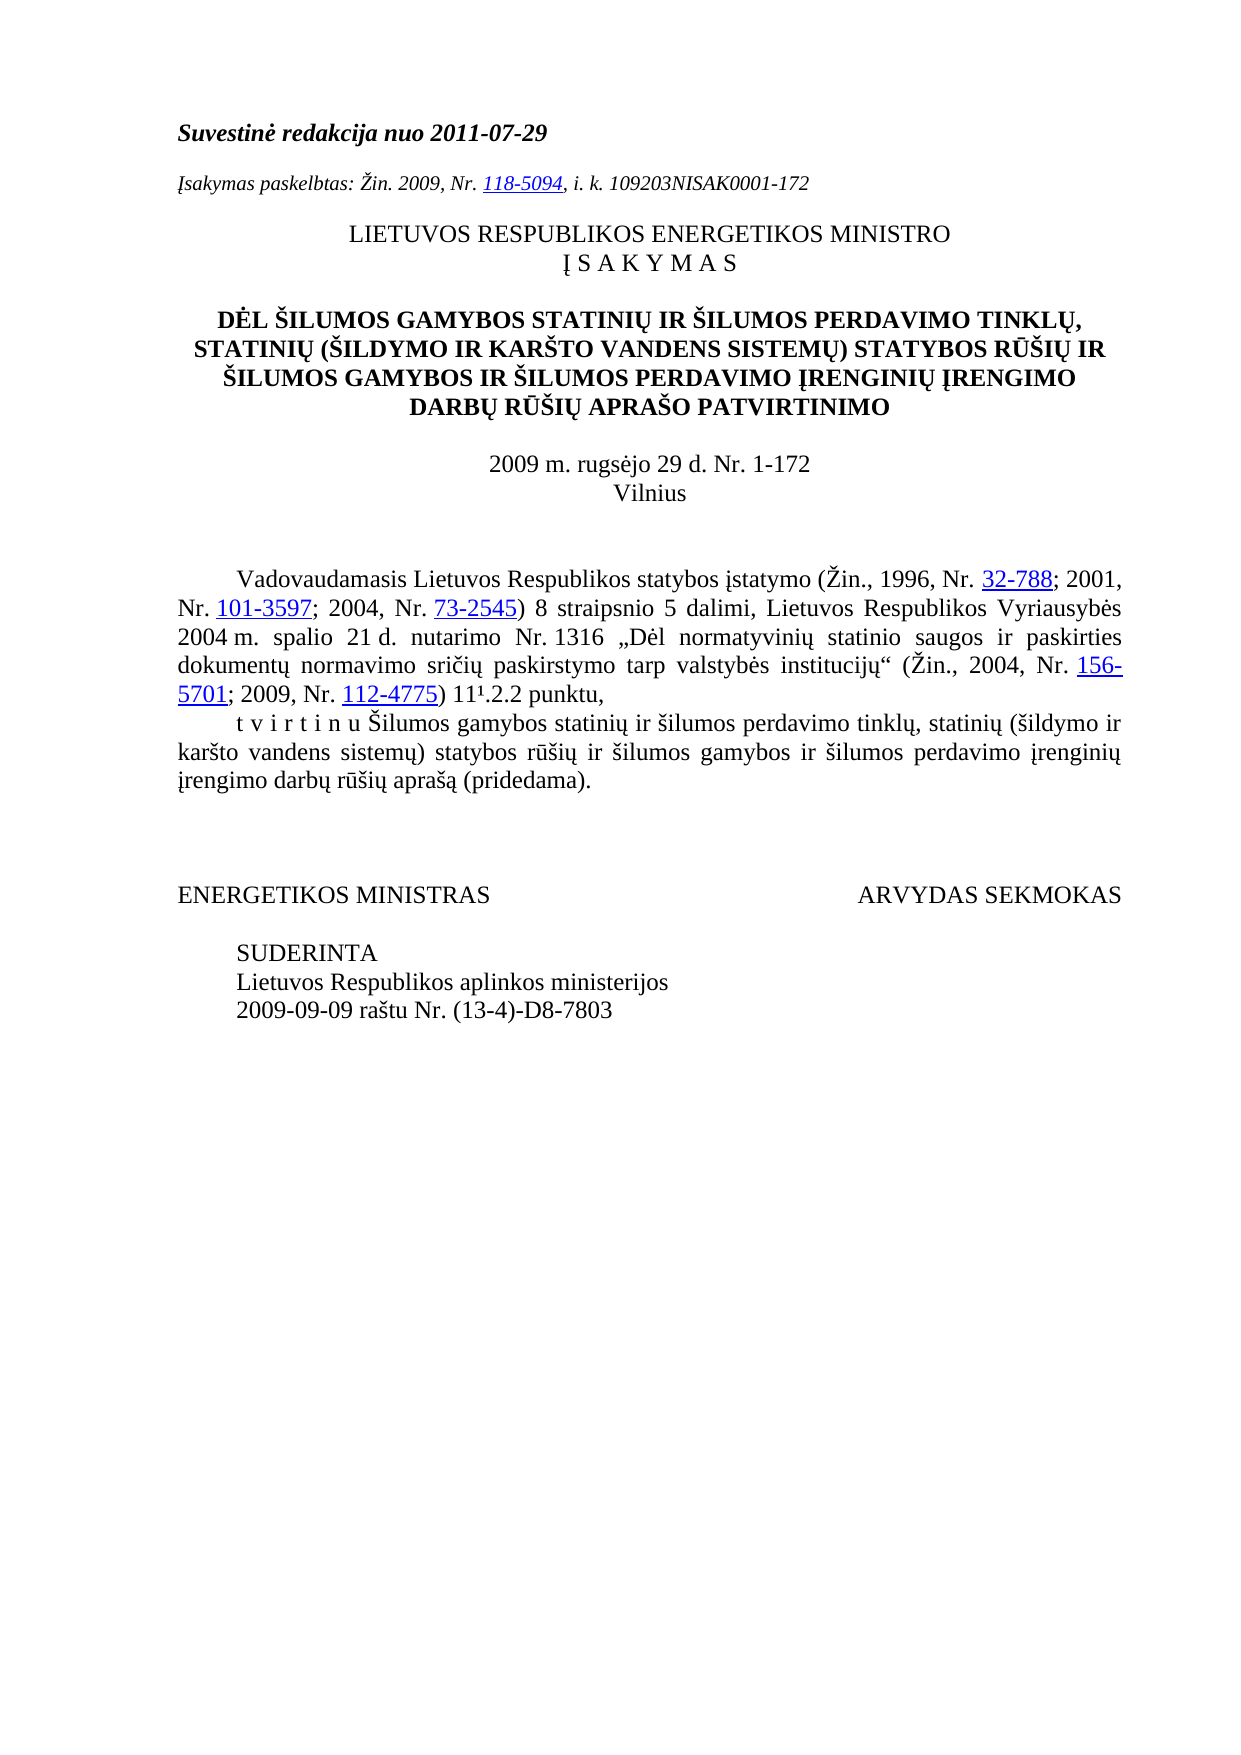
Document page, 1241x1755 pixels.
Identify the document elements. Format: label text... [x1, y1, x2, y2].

text Vilnius [177, 478, 1122, 507]
text 2009 m. rugsėjo 29 d. Nr. 1-172 [177, 449, 1122, 478]
text Energetikos ministras Arvydas Sekmokas [177, 880, 1122, 909]
text Suvestinė redakcija nuo 2011-07-29 [177, 118, 1122, 147]
text į s a k y m a s [177, 248, 1122, 277]
text 2009-09-09 raštu Nr. (13-4)-D8-7803 [177, 995, 1122, 1024]
text LIETUVOS RESPUBLIKOS Energetikos MINISTRO [177, 219, 1122, 248]
text SUDERINTA [177, 938, 1122, 967]
text t v i r t i n u Šilumos gamybos statinių ir šilumos perdavimo tinklų, statinių (šildymo ir karšto vandens sistemų) statybos rūšių ir šilumos gamybos ir šilumos perdavimo įrenginių įrengimo darbų rūšių aprašą (pridedama). [177, 708, 1122, 794]
text DĖL ŠILUMOS GAMYBOS STATINIŲ IR ŠILUMOS PERDAVIMO TINKLŲ, STATINIŲ (ŠILDYMO IR KARŠTO VANDENS SISTEMŲ) STATYBOS RŪŠIŲ IR ŠILUMOS GAMYBOS IR ŠILUMOS PERDAVIMO ĮRENGINIŲ ĮRENGIMO DARBŲ RŪŠIŲ APRAŠO PATVIRTINIMO [177, 305, 1122, 420]
text Lietuvos Respublikos aplinkos ministerijos [177, 967, 1122, 995]
text Vadovaudamasis Lietuvos Respublikos statybos įstatymo (Žin., 1996, Nr. 32-788; 2001, Nr. 101-3597; 2004, Nr. 73-2545) 8 straipsnio 5 dalimi, Lietuvos Respublikos Vyriausybės 2004 m. spalio 21 d. nutarimo Nr. 1316 „Dėl normatyvinių statinio saugos ir paskirties dokumentų normavimo sričių paskirstymo tarp valstybės institucijų“ (Žin., 2004, Nr. 156-5701; 2009, Nr. 112-4775) 11¹.2.2 punktu, [177, 564, 1122, 708]
text Įsakymas paskelbtas: Žin. 2009, Nr. 118-5094, i. k. 109203NISAK0001-172 [177, 171, 1122, 195]
